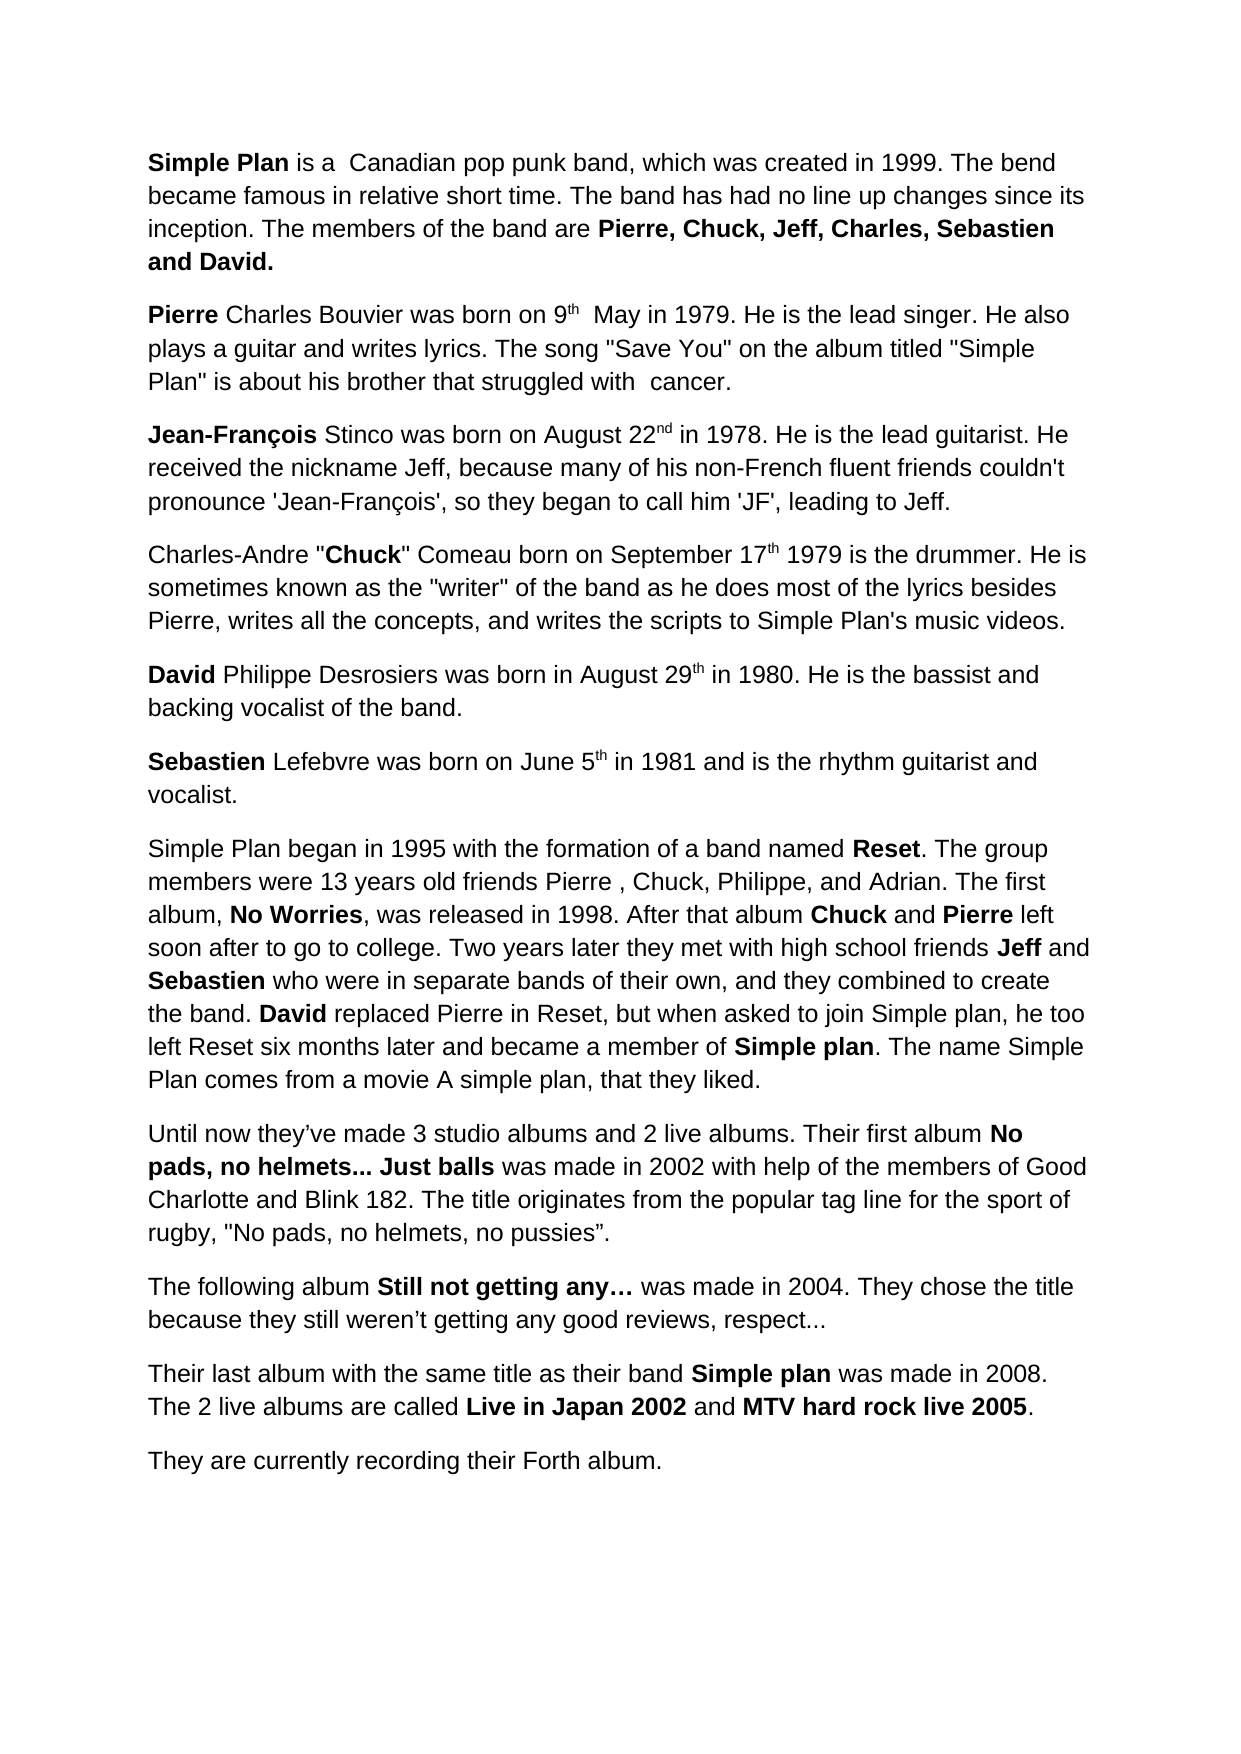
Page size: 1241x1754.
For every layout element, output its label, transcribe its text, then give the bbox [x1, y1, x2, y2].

text David Philippe Desrosiers was born in August 29th in 1980. He is the bassist and backing vocalist of the band. [148, 660, 1093, 722]
text Pierre Charles Bouvier was born on 9th May in 1979. He is the lead singer. He also plays a guitar and writes lyrics. The song "Save You" on the album titled "Simple Plan" is about his brother that struggled with cancer. [148, 301, 1093, 395]
text Until now they’ve made 3 studio albums and 2 live albums. Their first album No pads, no helmets... Just balls was made in 2002 with help of the members of Good Charlotte and Blink 182. The title originates from the popular tag line for the sport of rugby, "No pads, no helmets, no pussies”. [148, 1119, 1093, 1247]
text Jean-François Stinco was born on August 22nd in 1978. He is the lead guitarist. He received the nickname Jeff, because many of his non-French fluent friends couldn't pronounce 'Jean-François', so they began to call him 'JF', leading to Jeff. [148, 420, 1093, 515]
text Charles-Andre "Chuck" Comeau born on September 17th 1979 is the drummer. He is sometimes known as the "writer" of the band as he does most of the lyrics besides Pierre, writes all the concepts, and writes the scripts to Simple Plan's music videos. [148, 540, 1093, 635]
text Simple Plan is a Canadian pop punk band, which was created in 1999. The bend became famous in relative short time. The band has had no line up changes since its inception. The members of the band are Pierre, Chuck, Jeff, Charles, Sebastien and David. [148, 148, 1093, 275]
text They are currently recording their Forth album. [148, 1446, 1093, 1474]
text Their last album with the same title as their band Simple plan was made in 2008. The 2 live albums are called Live in Japan 2002 and MTV hard rock live 2005. [148, 1359, 1093, 1421]
text The following album Still not getting any… was made in 2004. They chose the title because they still weren’t getting any good reviews, respect... [148, 1272, 1093, 1334]
text Sebastien Lefebvre was born on June 5th in 1981 and is the rhythm guitarist and vocalist. [148, 747, 1093, 809]
text Simple Plan began in 1995 with the formation of a band named Reset. The group members were 13 years old friends Pierre , Chuck, Philippe, and Adrian. The first album, No Worries, was released in 1998. After that album Chuck and Pierre left soon after to go to college. Two years later they met with high school friends Jeff and Sebastien who were in separate bands of their own, and they combined to create the band. David replaced Pierre in Reset, but when asked to join Simple plan, he too left Reset six months later and became a member of Simple plan. The name Simple Plan comes from a movie A simple plan, that they liked. [148, 834, 1093, 1094]
